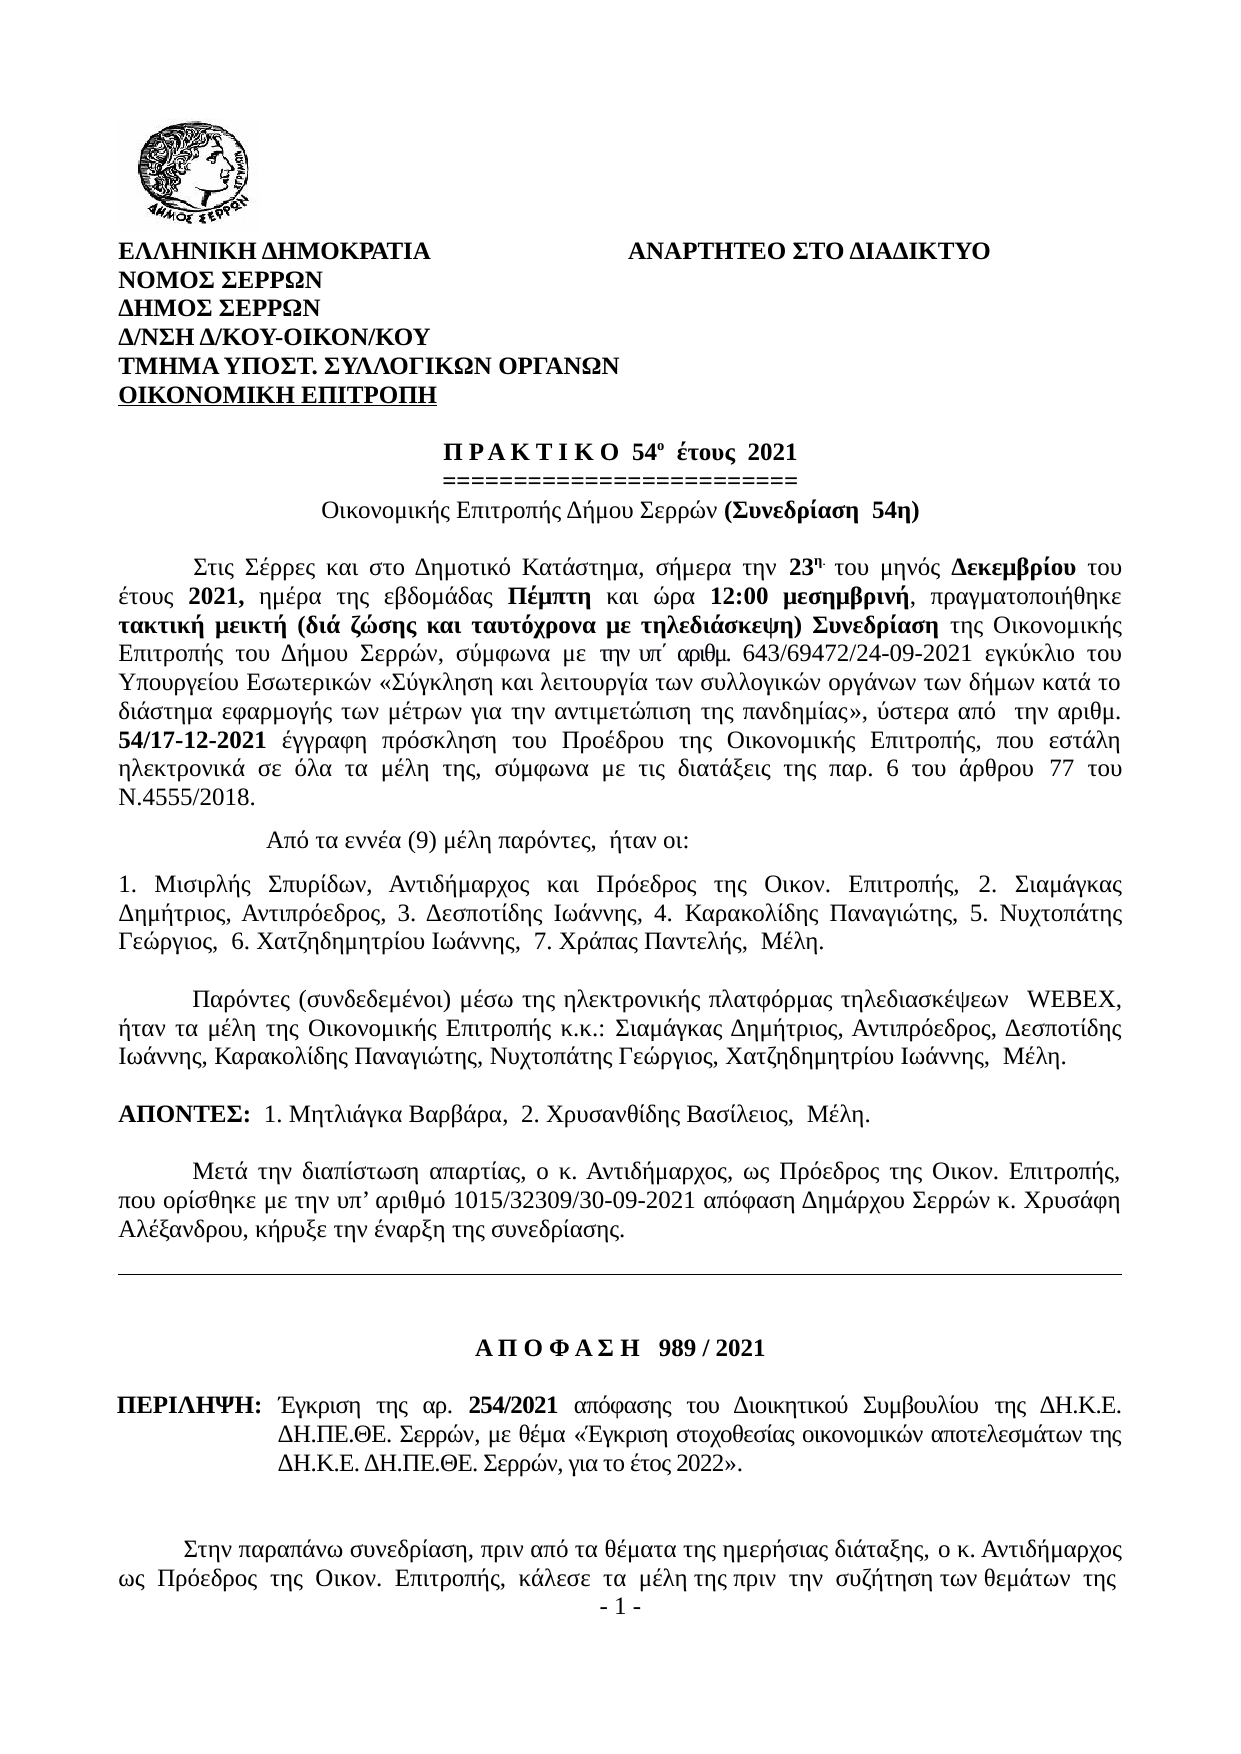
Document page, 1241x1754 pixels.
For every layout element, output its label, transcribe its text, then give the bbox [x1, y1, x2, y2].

picture [118, 118, 261, 231]
text ΑΠΟΝΤΕΣ: 1. Μητλιάγκα Βαρβάρα, 2. Χρυσανθίδης Βασίλειος, Μέλη. [118, 1099, 1122, 1128]
text Οικονομικής Επιτροπής Δήμου Σερρών (Συνεδρίαση 54η) [118, 495, 1122, 523]
text 1. Μισιρλής Σπυρίδων, Αντιδήμαρχος και Πρόεδρος της Οικον. Επιτροπής, 2. Σιαμάγκας Δημήτριος, Αντιπρόεδρος, 3. Δεσποτίδης Ιωάννης, 4. Καρακολίδης Παναγιώτης, 5. Νυχτοπάτης Γεώργιος, 6. Χατζηδημητρίου Ιωάννης, 7. Χράπας Παντελής, Μέλη. [118, 869, 1122, 955]
text Από τα εννέα (9) μέλη παρόντες, ήταν οι: [118, 826, 1122, 854]
subtitle ΤΜΗΜΑ ΥΠΟΣΤ. ΣΥΛΛΟΓΙΚΩΝ ΟΡΓΑΝΩΝ [118, 351, 1122, 380]
text Στην παραπάνω συνεδρίαση, πριν από τα θέματα της ημερήσιας διάταξης, ο κ. Αντιδήμαρχος ως Πρόεδρος της Οικον. Επιτροπής, κάλεσε τα μέλη της πριν την συζήτηση των θεμάτων της [118, 1534, 1122, 1591]
text - 1 - [118, 1591, 1122, 1620]
subtitle ΔΗΜΟΣ ΣΕΡΡΩΝ [118, 293, 1122, 322]
subtitle Δ/ΝΣΗ Δ/ΚΟΥ-ΟΙΚΟΝ/ΚΟΥ [118, 322, 1122, 351]
subtitle ΝΟΜΟΣ ΣΕΡΡΩΝ [118, 265, 1122, 293]
text Μετά την διαπίστωση απαρτίας, ο κ. Αντιδήμαρχος, ως Πρόεδρος της Οικον. Επιτροπής, που ορίσθηκε με την υπ’ αριθμό 1015/32309/30-09-2021 απόφαση Δημάρχου Σερρών κ. Χρυσάφη Αλέξανδρου, κήρυξε την έναρξη της συνεδρίασης. [118, 1156, 1122, 1243]
text ΟΙΚΟΝΟΜΙΚΗ ΕΠΙΤΡΟΠΗ [118, 380, 1122, 408]
text Π Ρ Α Κ Τ Ι Κ Ο 54ο έτους 2021 [118, 437, 1122, 466]
text ========================= [118, 466, 1122, 495]
text Α Π Ο Φ Α Σ Η 989 / 2021 [118, 1333, 1122, 1361]
text Παρόντες (συνδεδεμένοι) μέσω της ηλεκτρονικής πλατφόρμας τηλεδιασκέψεων WEBEX, ήταν τα μέλη της Οικονομικής Επιτροπής κ.κ.: Σιαμάγκας Δημήτριος, Αντιπρόεδρος, Δεσποτίδης Ιωάννης, Καρακολίδης Παναγιώτης, Νυχτοπάτης Γεώργιος, Χατζηδημητρίου Ιωάννης, Μέλη. [118, 984, 1122, 1070]
text Στις Σέρρες και στο Δημοτικό Κατάστημα, σήμερα την 23η. του μηνός Δεκεμβρίου του έτους 2021, ημέρα της εβδομάδας Πέμπτη και ώρα 12:00 μεσημβρινή, πραγματοποιήθηκε τακτική μεικτή (διά ζώσης και ταυτόχρονα με τηλεδιάσκεψη) Συνεδρίαση της Οικονομικής Επιτροπής του Δήμου Σερρών, σύμφωνα με την υπ΄ αριθμ. 643/69472/24-09-2021 εγκύκλιο του Υπουργείου Εσωτερικών «Σύγκληση και λειτουργία των συλλογικών οργάνων των δήμων κατά το διάστημα εφαρμογής των μέτρων για την αντιμετώπιση της πανδημίας», ύστερα από την αριθμ. 54/17-12-2021 έγγραφη πρόσκληση του Προέδρου της Οικονομικής Επιτροπής, που εστάλη ηλεκτρονικά σε όλα τα μέλη της, σύμφωνα με τις διατάξεις της παρ. 6 του άρθρου 77 του Ν.4555/2018. [118, 552, 1122, 811]
text ΕΛΛΗΝΙΚΗ ΔΗΜΟΚΡΑΤΙΑ ΑΝΑΡΤΗΤΕΟ ΣΤΟ ΔΙΑΔΙΚΤΥΟ [118, 236, 1122, 265]
text ΠΕΡΙΛΗΨΗ: Έγκριση της αρ. 254/2021 απόφασης του Διοικητικού Συμβουλίου της ΔΗ.Κ.Ε. ΔΗ.ΠΕ.ΘΕ. Σερρών, με θέμα «Έγκριση στοχοθεσίας οικονομικών αποτελεσμάτων της ΔΗ.Κ.Ε. ΔΗ.ΠΕ.ΘΕ. Σερρών, για το έτος 2022». [117, 1390, 1122, 1476]
